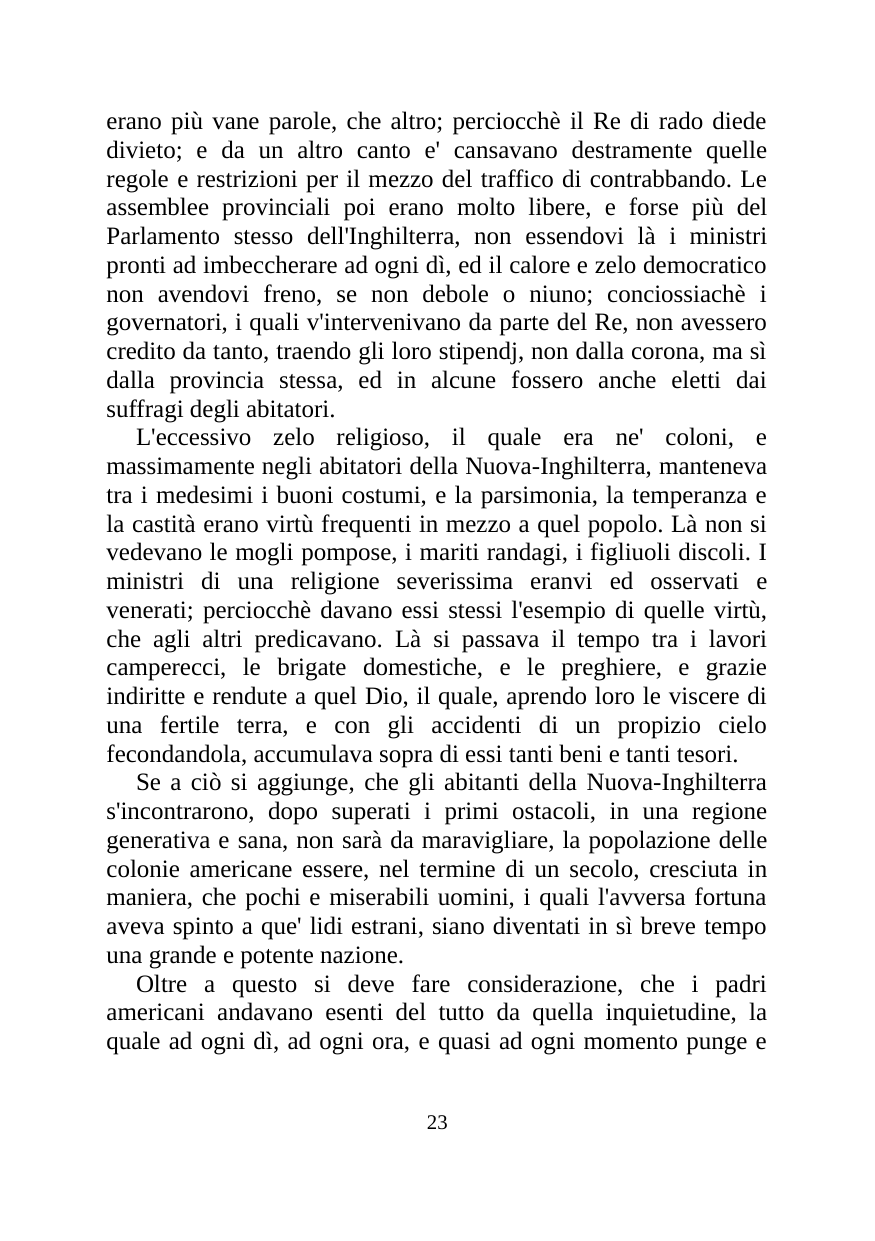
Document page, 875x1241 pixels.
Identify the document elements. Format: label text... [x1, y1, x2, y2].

text L'eccessivo zelo religioso, il quale era ne' coloni, e massimamente negli abitatori della Nuova-Inghilterra, manteneva tra i medesimi i buoni costumi, e la parsimonia, la temperanza e la castità erano virtù frequenti in mezzo a quel popolo. Là non si vedevano le mogli pompose, i mariti randagi, i figliuoli discoli. I ministri di una religione severissima eranvi ed osservati e venerati; perciocchè davano essi stessi l'esempio di quelle virtù, che agli altri predicavano. Là si passava il tempo tra i lavori camperecci, le brigate domestiche, e le preghiere, e grazie indiritte e rendute a quel Dio, il quale, aprendo loro le viscere di una fertile terra, e con gli accidenti di un propizio cielo fecondandola, accumulava sopra di essi tanti beni e tanti tesori. [106, 422, 768, 767]
text erano più vane parole, che altro; perciocchè il Re di rado diede divieto; e da un altro canto e' cansavano destramente quelle regole e restrizioni per il mezzo del traffico di contrabbando. Le assemblee provinciali poi erano molto libere, e forse più del Parlamento stesso dell'Inghilterra, non essendovi là i ministri pronti ad imbeccherare ad ogni dì, ed il calore e zelo democratico non avendovi freno, se non debole o niuno; conciossiachè i governatori, i quali v'intervenivano da parte del Re, non avessero credito da tanto, traendo gli loro stipendj, non dalla corona, ma sì dalla provincia stessa, ed in alcune fossero anche eletti dai suffragi degli abitatori. [106, 106, 768, 422]
text Oltre a questo si deve fare considerazione, che i padri americani andavano esenti del tutto da quella inquietudine, la quale ad ogni dì, ad ogni ora, e quasi ad ogni momento punge e [106, 969, 768, 1055]
text Se a ciò si aggiunge, che gli abitanti della Nuova-Inghilterra s'incontrarono, dopo superati i primi ostacoli, in una regione generativa e sana, non sarà da maravigliare, la popolazione delle colonie americane essere, nel termine di un secolo, cresciuta in maniera, che pochi e miserabili uomini, i quali l'avversa fortuna aveva spinto a que' lidi estrani, siano diventati in sì breve tempo una grande e potente nazione. [106, 767, 768, 969]
